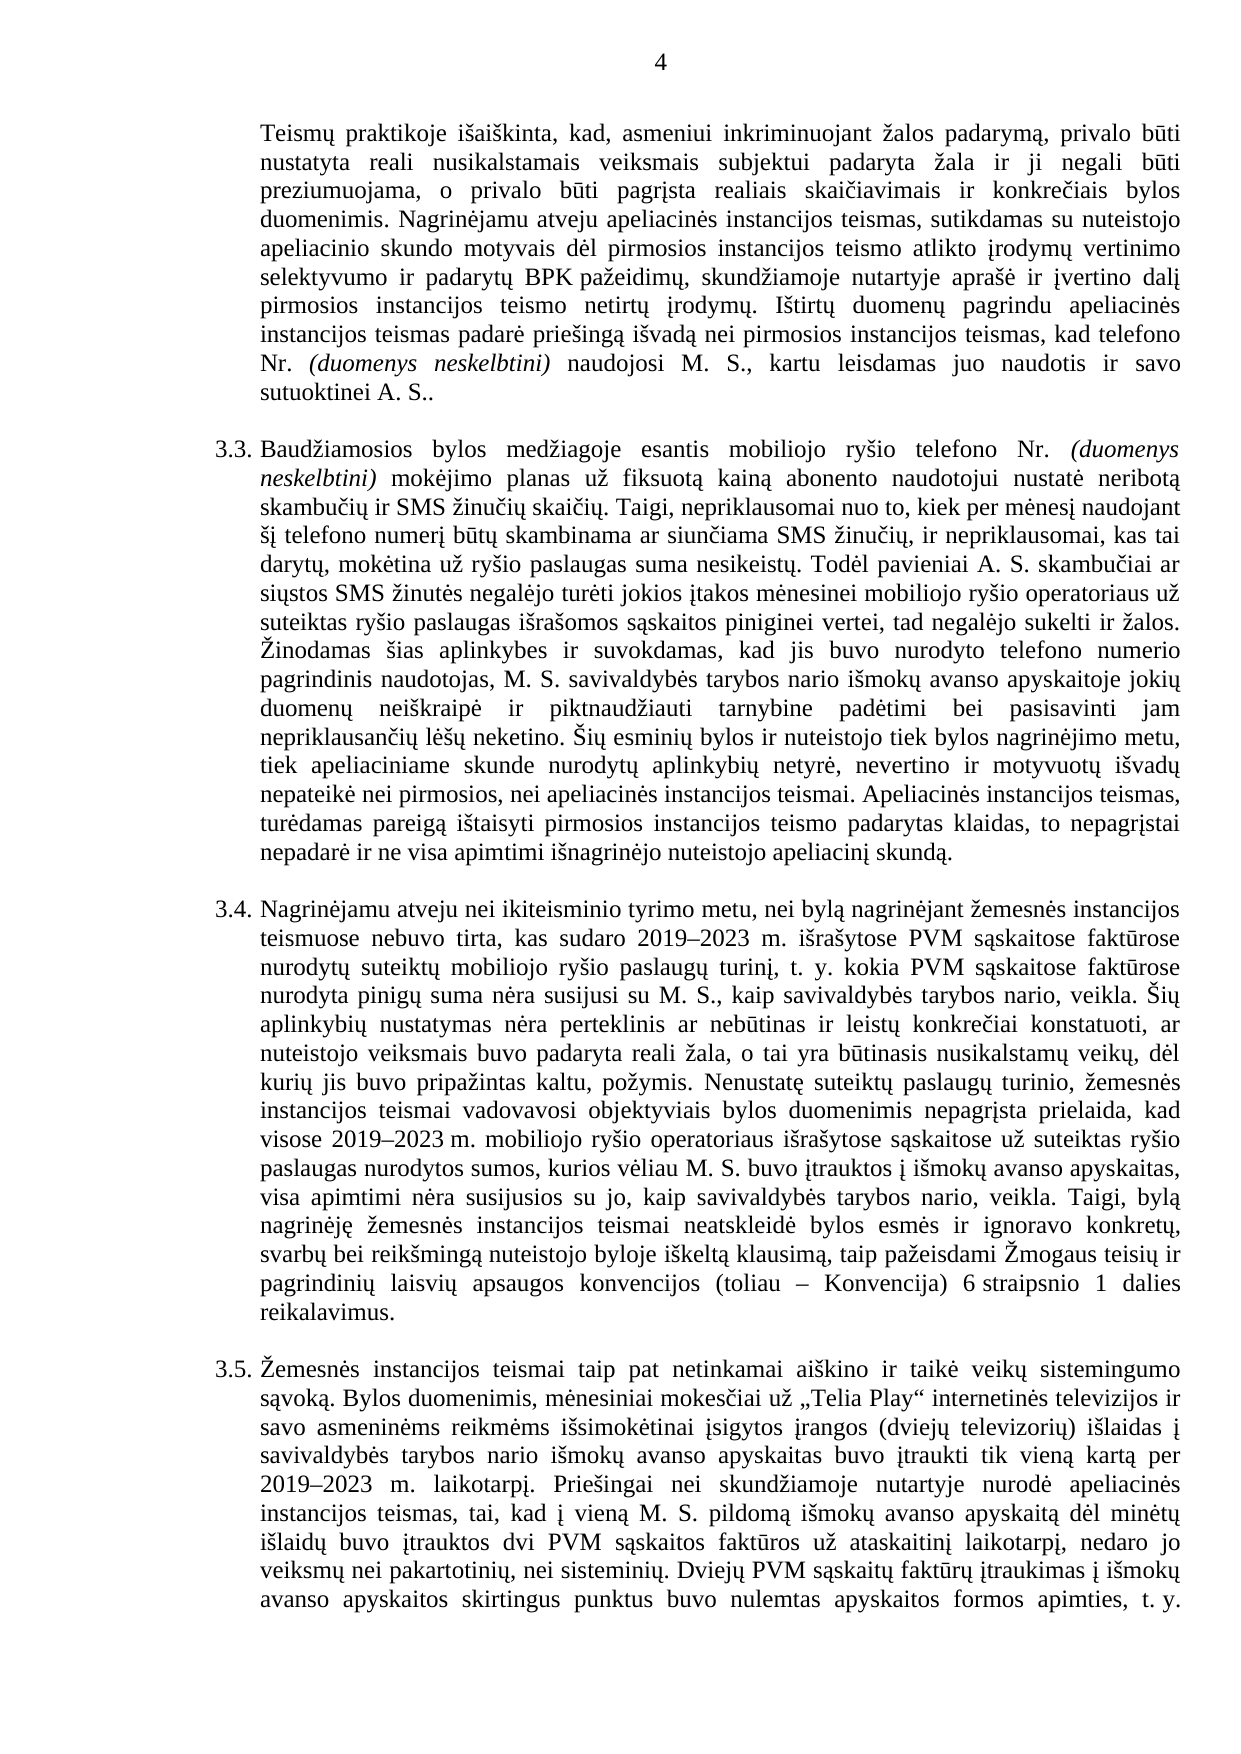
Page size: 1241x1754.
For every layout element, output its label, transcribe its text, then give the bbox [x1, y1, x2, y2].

text 3.4. Nagrinėjamu atveju nei ikiteisminio tyrimo metu, nei bylą nagrinėjant žemesnės instancijos teismuose nebuvo tirta, kas sudaro 2019–2023 m. išrašytose PVM sąskaitose faktūrose nurodytų suteiktų mobiliojo ryšio paslaugų turinį, t. y. kokia PVM sąskaitose faktūrose nurodyta pinigų suma nėra susijusi su M. S., kaip savivaldybės tarybos nario, veikla. Šių aplinkybių nustatymas nėra perteklinis ar nebūtinas ir leistų konkrečiai konstatuoti, ar nuteistojo veiksmais buvo padaryta reali žala, o tai yra būtinasis nusikalstamų veikų, dėl kurių jis buvo pripažintas kaltu, požymis. Nenustatę suteiktų paslaugų turinio, žemesnės instancijos teismai vadovavosi objektyviais bylos duomenimis nepagrįsta prielaida, kad visose 2019–2023 m. mobiliojo ryšio operatoriaus išrašytose sąskaitose už suteiktas ryšio paslaugas nurodytos sumos, kurios vėliau M. S. buvo įtrauktos į išmokų avanso apyskaitas, visa apimtimi nėra susijusios su jo, kaip savivaldybės tarybos nario, veikla. Taigi, bylą nagrinėję žemesnės instancijos teismai neatskleidė bylos esmės ir ignoravo konkretų, svarbų bei reikšmingą nuteistojo byloje iškeltą klausimą, taip pažeisdami Žmogaus teisių ir pagrindinių laisvių apsaugos konvencijos (toliau – Konvencija) 6 straipsnio 1 dalies reikalavimus. [215, 894, 1181, 1326]
text Teismų praktikoje išaiškinta, kad, asmeniui inkriminuojant žalos padarymą, privalo būti nustatyta reali nusikalstamais veiksmais subjektui padaryta žala ir ji negali būti preziumuojama, o privalo būti pagrįsta realiais skaičiavimais ir konkrečiais bylos duomenimis. Nagrinėjamu atveju apeliacinės instancijos teismas, sutikdamas su nuteistojo apeliacinio skundo motyvais dėl pirmosios instancijos teismo atlikto įrodymų vertinimo selektyvumo ir padarytų BPK pažeidimų, skundžiamoje nutartyje aprašė ir įvertino dalį pirmosios instancijos teismo netirtų įrodymų. Ištirtų duomenų pagrindu apeliacinės instancijos teismas padarė priešingą išvadą nei pirmosios instancijos teismas, kad telefono Nr. (duomenys neskelbtini) naudojosi M. S., kartu leisdamas juo naudotis ir savo sutuoktinei A. S.. [215, 118, 1181, 406]
text 3.5. Žemesnės instancijos teismai taip pat netinkamai aiškino ir taikė veikų sistemingumo sąvoką. Bylos duomenimis, mėnesiniai mokesčiai už „Telia Play“ internetinės televizijos ir savo asmeninėms reikmėms išsimokėtinai įsigytos įrangos (dviejų televizorių) išlaidas į savivaldybės tarybos nario išmokų avanso apyskaitas buvo įtraukti tik vieną kartą per 2019–2023 m. laikotarpį. Priešingai nei skundžiamoje nutartyje nurodė apeliacinės instancijos teismas, tai, kad į vieną M. S. pildomą išmokų avanso apyskaitą dėl minėtų išlaidų buvo įtrauktos dvi PVM sąskaitos faktūros už ataskaitinį laikotarpį, nedaro jo veiksmų nei pakartotinių, nei sisteminių. Dviejų PVM sąskaitų faktūrų įtraukimas į išmokų avanso apyskaitos skirtingus punktus buvo nulemtas apyskaitos formos apimties, t. y. [215, 1354, 1181, 1613]
text 3.3. Baudžiamosios bylos medžiagoje esantis mobiliojo ryšio telefono Nr. (duomenys neskelbtini) mokėjimo planas už fiksuotą kainą abonento naudotojui nustatė neribotą skambučių ir SMS žinučių skaičių. Taigi, nepriklausomai nuo to, kiek per mėnesį naudojant šį telefono numerį būtų skambinama ar siunčiama SMS žinučių, ir nepriklausomai, kas tai darytų, mokėtina už ryšio paslaugas suma nesikeistų. Todėl pavieniai A. S. skambučiai ar siųstos SMS žinutės negalėjo turėti jokios įtakos mėnesinei mobiliojo ryšio operatoriaus už suteiktas ryšio paslaugas išrašomos sąskaitos piniginei vertei, tad negalėjo sukelti ir žalos. Žinodamas šias aplinkybes ir suvokdamas, kad jis buvo nurodyto telefono numerio pagrindinis naudotojas, M. S. savivaldybės tarybos nario išmokų avanso apyskaitoje jokių duomenų neiškraipė ir piktnaudžiauti tarnybine padėtimi bei pasisavinti jam nepriklausančių lėšų neketino. Šių esminių bylos ir nuteistojo tiek bylos nagrinėjimo metu, tiek apeliaciniame skunde nurodytų aplinkybių netyrė, nevertino ir motyvuotų išvadų nepateikė nei pirmosios, nei apeliacinės instancijos teismai. Apeliacinės instancijos teismas, turėdamas pareigą ištaisyti pirmosios instancijos teismo padarytas klaidas, to nepagrįstai nepadarė ir ne visa apimtimi išnagrinėjo nuteistojo apeliacinį skundą. [215, 434, 1181, 866]
